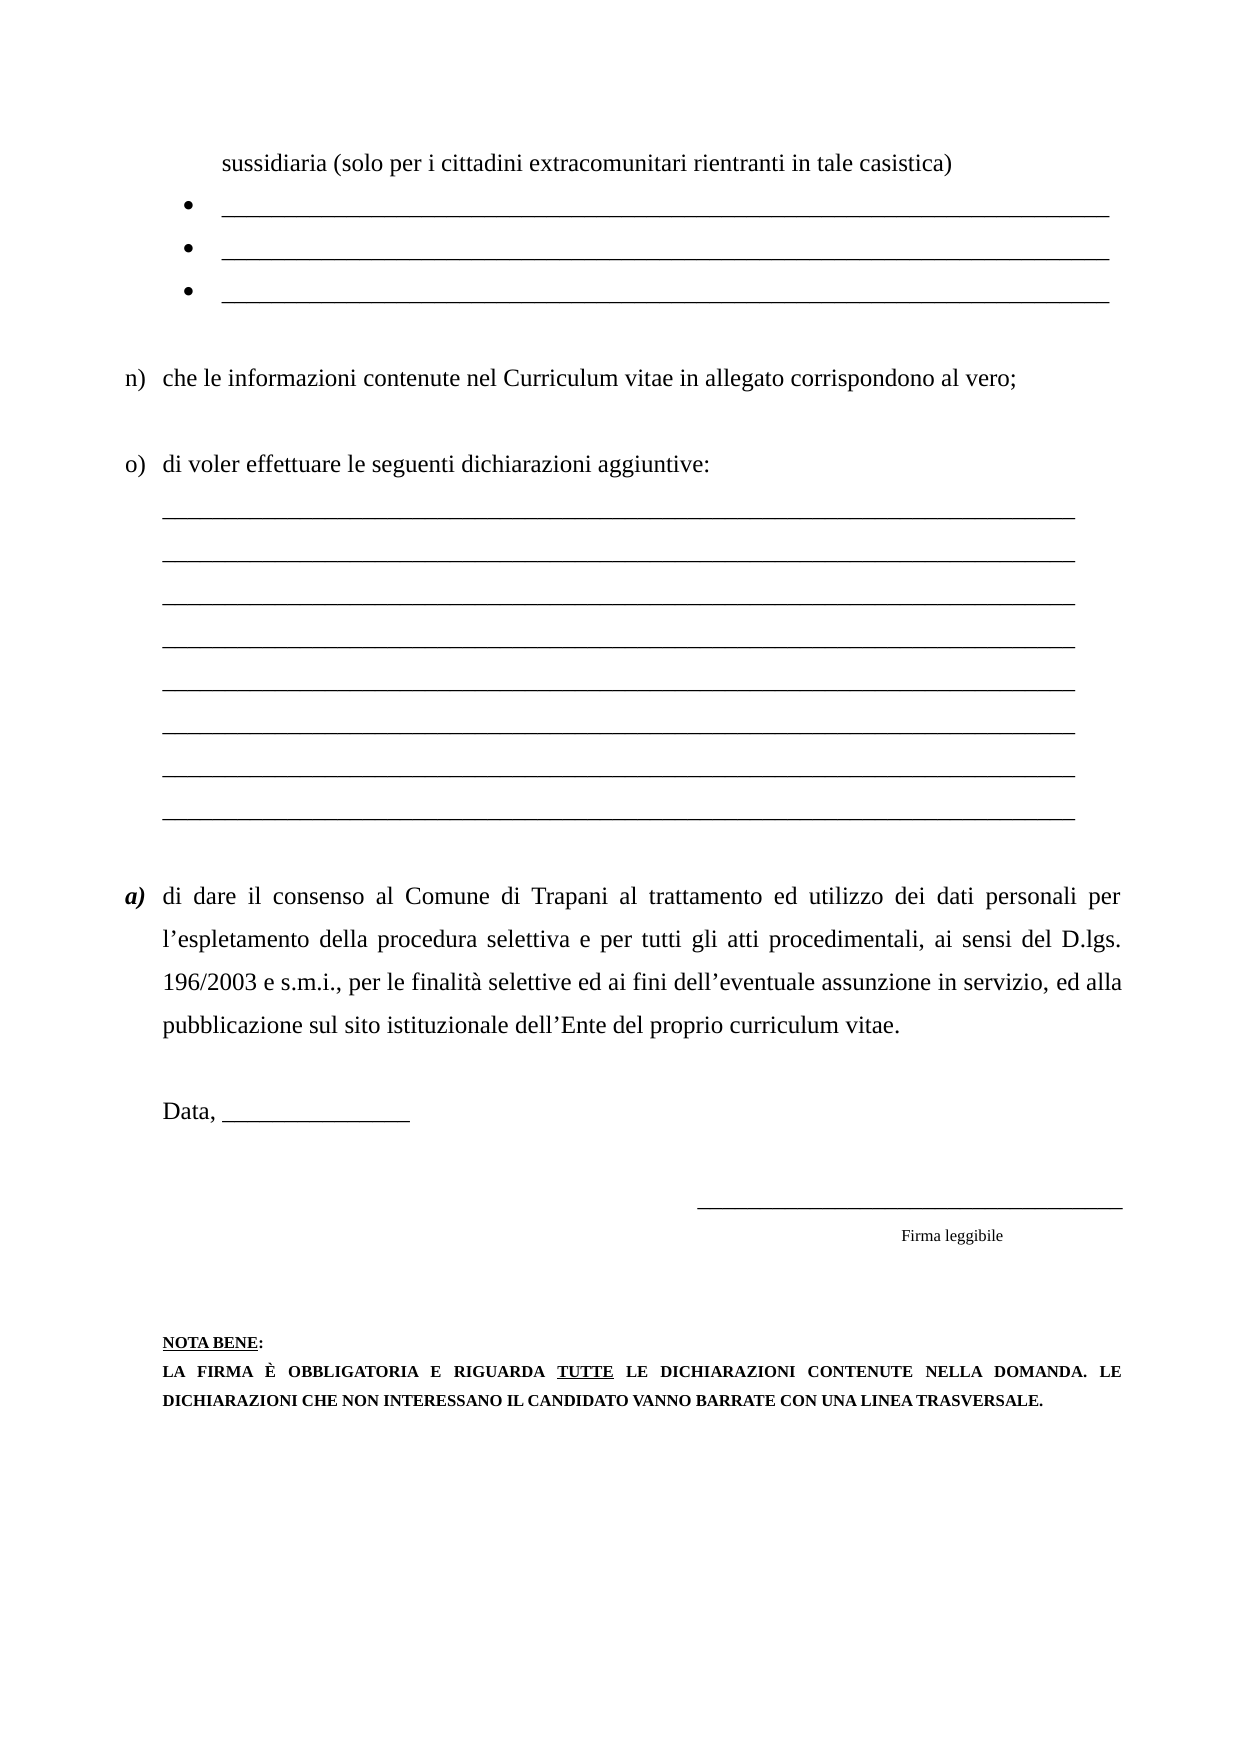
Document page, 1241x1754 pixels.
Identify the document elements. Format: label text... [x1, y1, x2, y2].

text Firma leggibile [162, 1226, 1122, 1245]
list sussidiaria (solo per i cittadini extracomunitari rientranti in tale casistica) [184, 148, 1122, 176]
text Data, _______________ [162, 1096, 1122, 1125]
text _________________________________________________________________________ [162, 579, 1122, 608]
list _______________________________________________________________________ [184, 277, 1122, 306]
list di voler effettuare le seguenti dichiarazioni aggiuntive: [125, 449, 1122, 478]
text _________________________________________________________________________ [162, 493, 1122, 521]
list di dare il consenso al Comune di Trapani al trattamento ed utilizzo dei dati personali per l’espletamento della procedura selettiva e per tutti gli atti procedimentali, ai sensi del D.lgs. 196/2003 e s.m.i., per le finalità selettive ed ai fini dell’eventuale assunzione in servizio, ed alla pubblicazione sul sito istituzionale dell’Ente del proprio curriculum vitae. [125, 881, 1122, 1039]
text _________________________________________________________________________ [162, 665, 1122, 694]
list _______________________________________________________________________ [184, 191, 1122, 219]
text _________________________________________________________________________ [162, 622, 1122, 651]
text _________________________________________________________________________ [162, 794, 1122, 823]
list che le informazioni contenute nel Curriculum vitae in allegato corrispondono al vero; [125, 363, 1122, 392]
text __________________________________ [162, 1183, 1122, 1211]
text _________________________________________________________________________ [162, 708, 1122, 737]
text LA FIRMA È OBBLIGATORIA E RIGUARDA TUTTE LE DICHIARAZIONI CONTENUTE NELLA DOMANDA. LE DICHIARAZIONI CHE NON INTERESSANO IL CANDIDATO VANNO BARRATE CON UNA LINEA TRASVERSALE. [162, 1362, 1122, 1409]
text _________________________________________________________________________ [162, 536, 1122, 564]
list _______________________________________________________________________ [184, 234, 1122, 263]
text _________________________________________________________________________ [162, 751, 1122, 780]
text NOTA BENE: [162, 1333, 1122, 1352]
